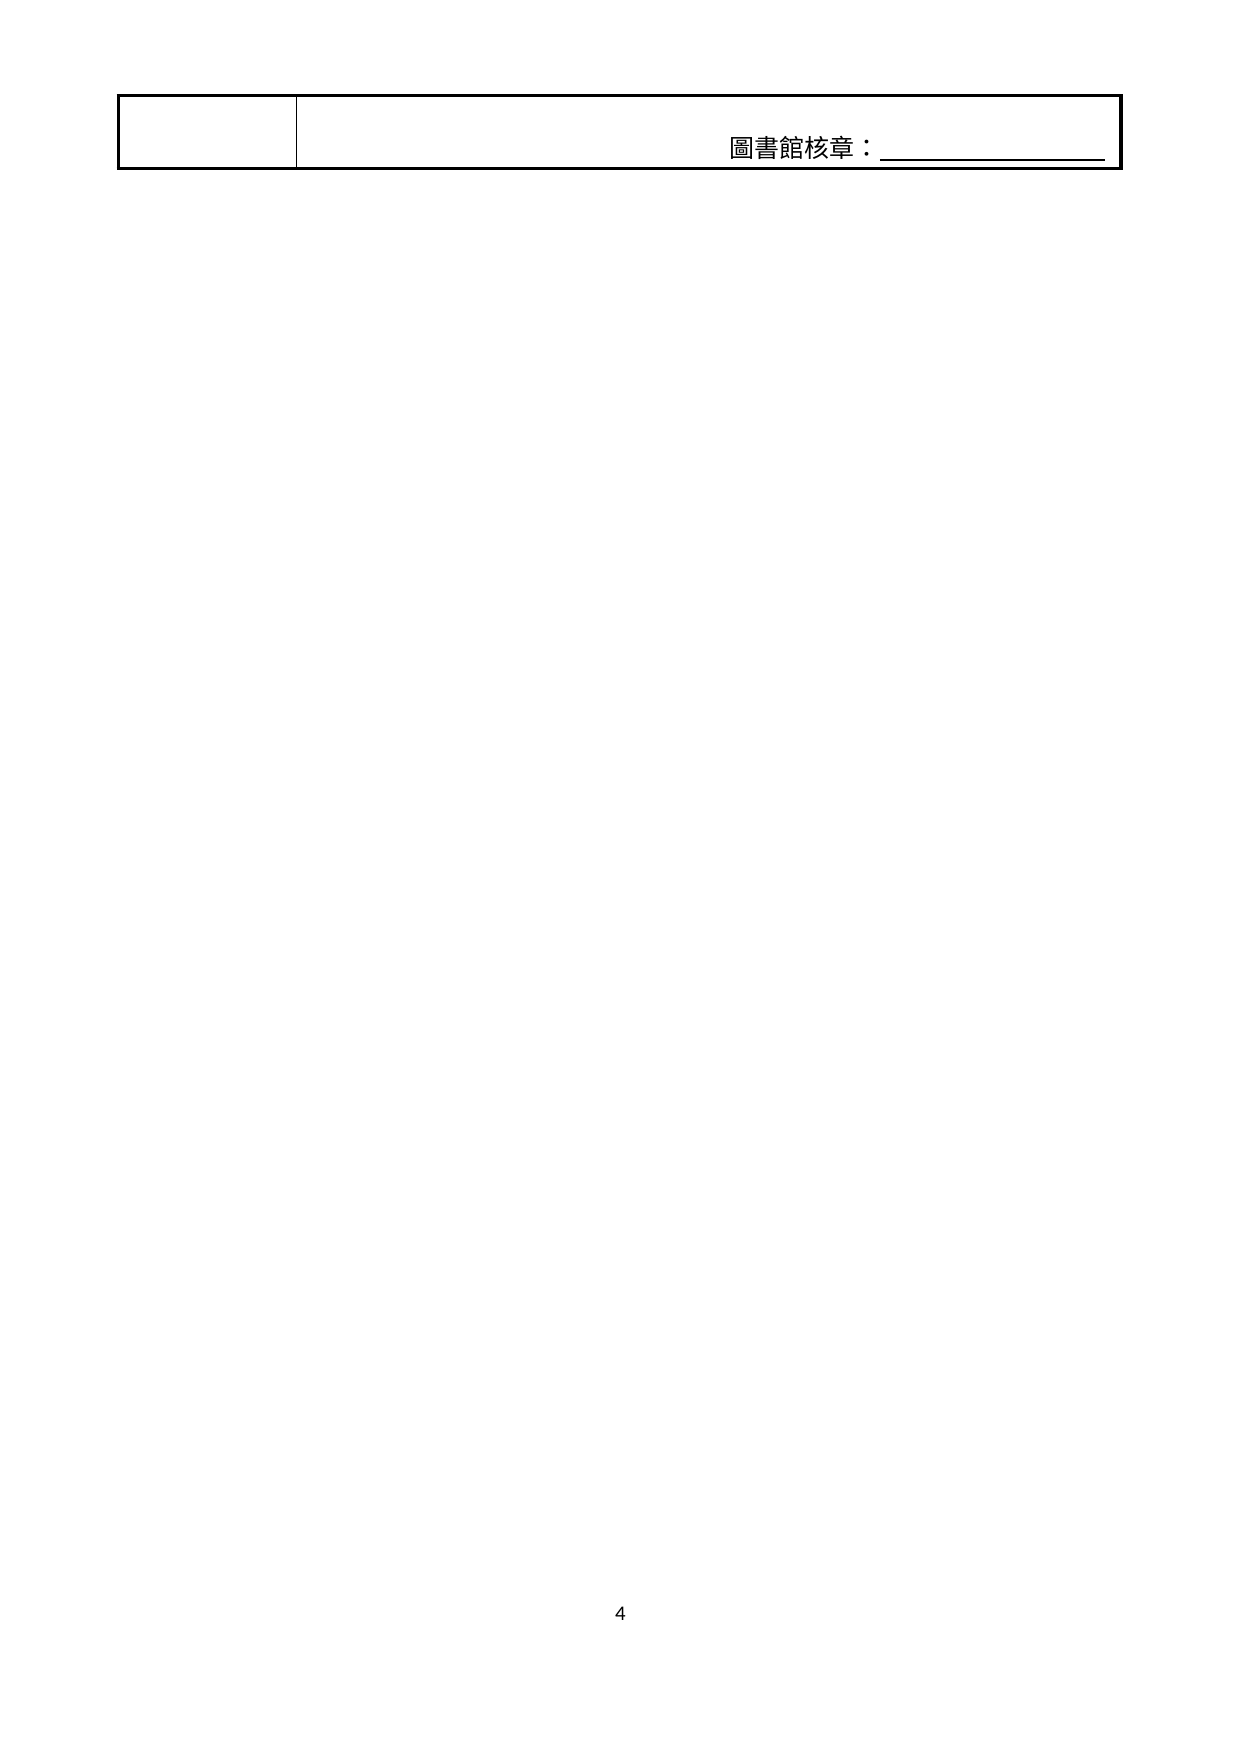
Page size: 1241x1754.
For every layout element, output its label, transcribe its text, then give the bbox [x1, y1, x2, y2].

table_cell 圖書館核章： [297, 97, 1119, 167]
table_cell [120, 97, 296, 167]
